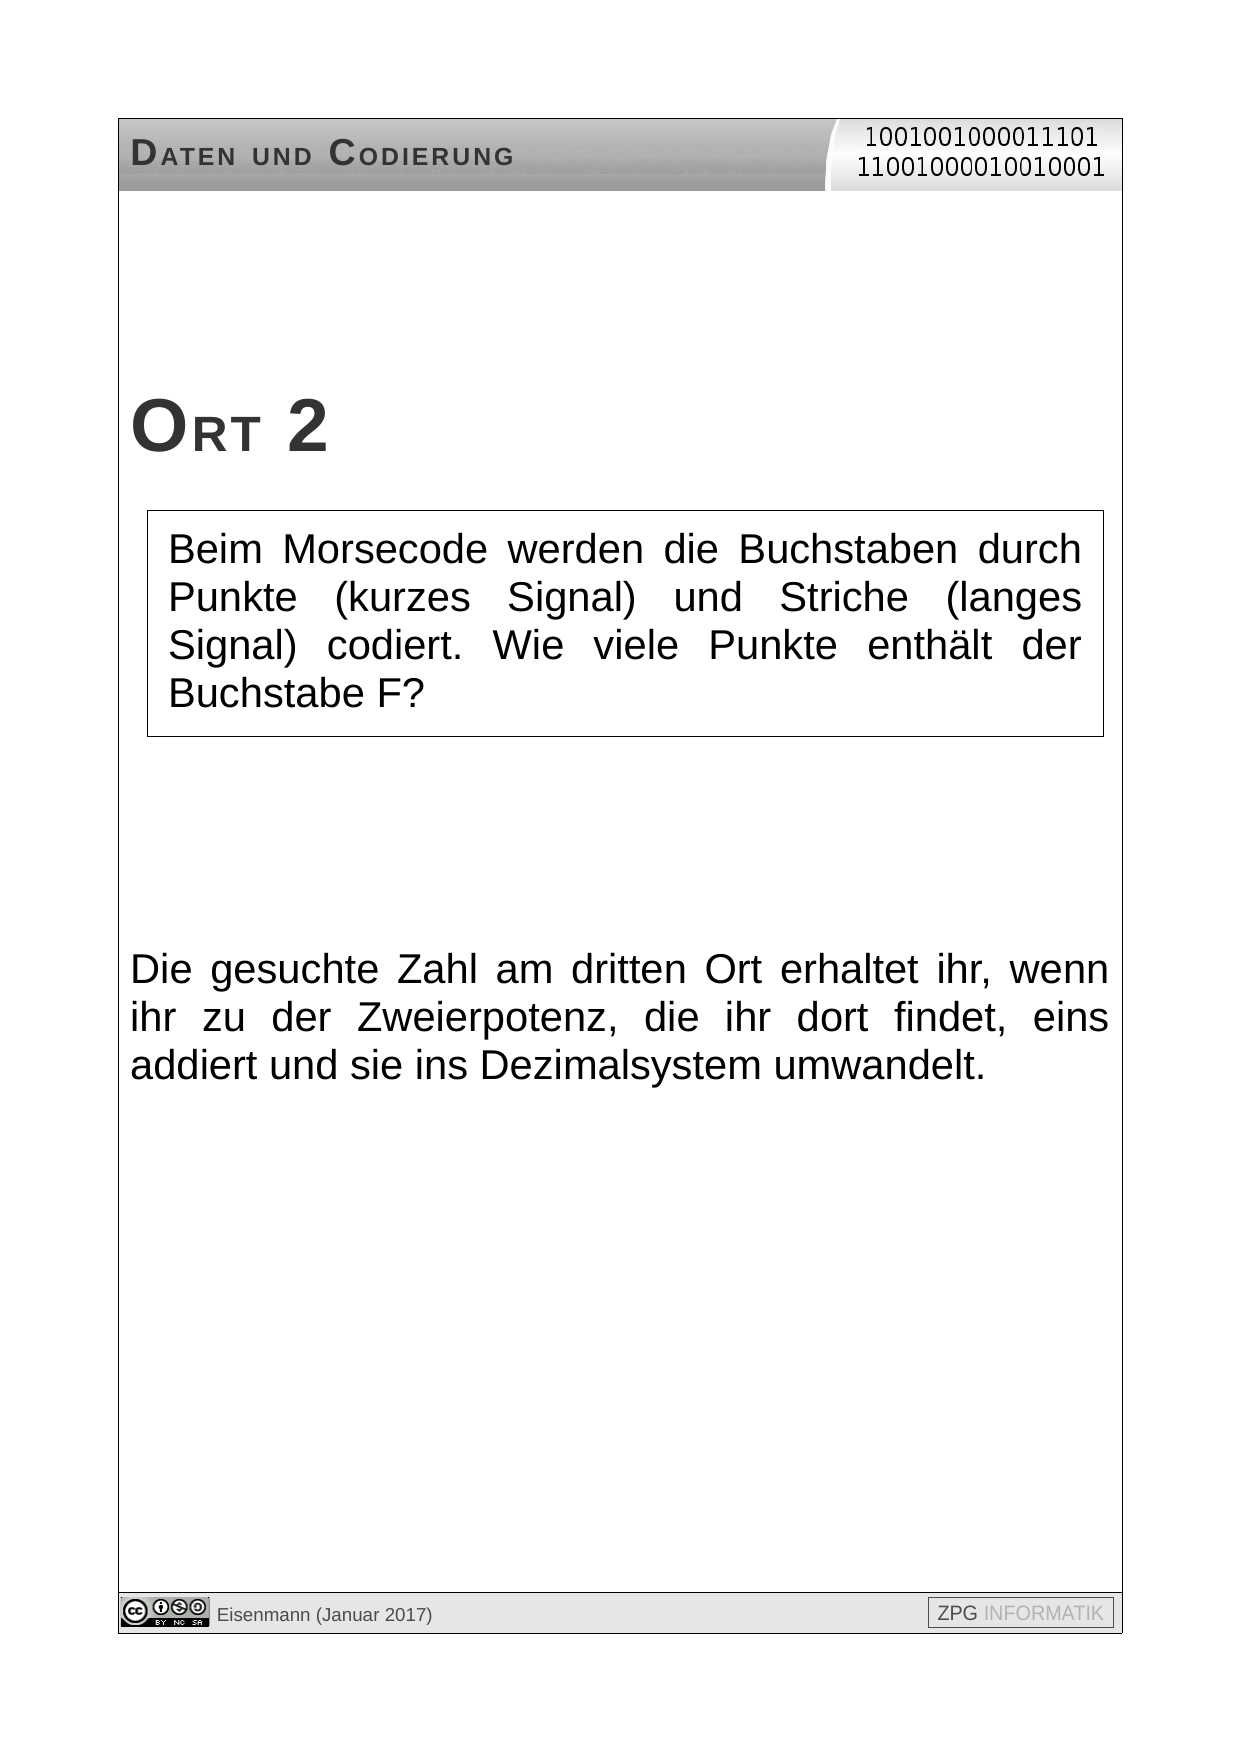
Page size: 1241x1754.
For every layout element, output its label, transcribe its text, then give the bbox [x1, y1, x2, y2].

text Beim Morsecode werden die Buchstaben durch Punkte (kurzes Signal) und Striche (langes Signal) codiert. Wie viele Punkte enthält der Buchstabe F? [168, 524, 1083, 716]
text Die gesuchte Zahl am dritten Ort erhaltet ihr, wenn ihr zu der Zweierpotenz, die ihr dort findet, eins addiert und sie ins Dezimalsystem umwandelt. [130, 945, 1110, 1088]
picture [119, 119, 1122, 191]
picture [120, 1597, 210, 1627]
text Ort 2 [124, 381, 1122, 467]
